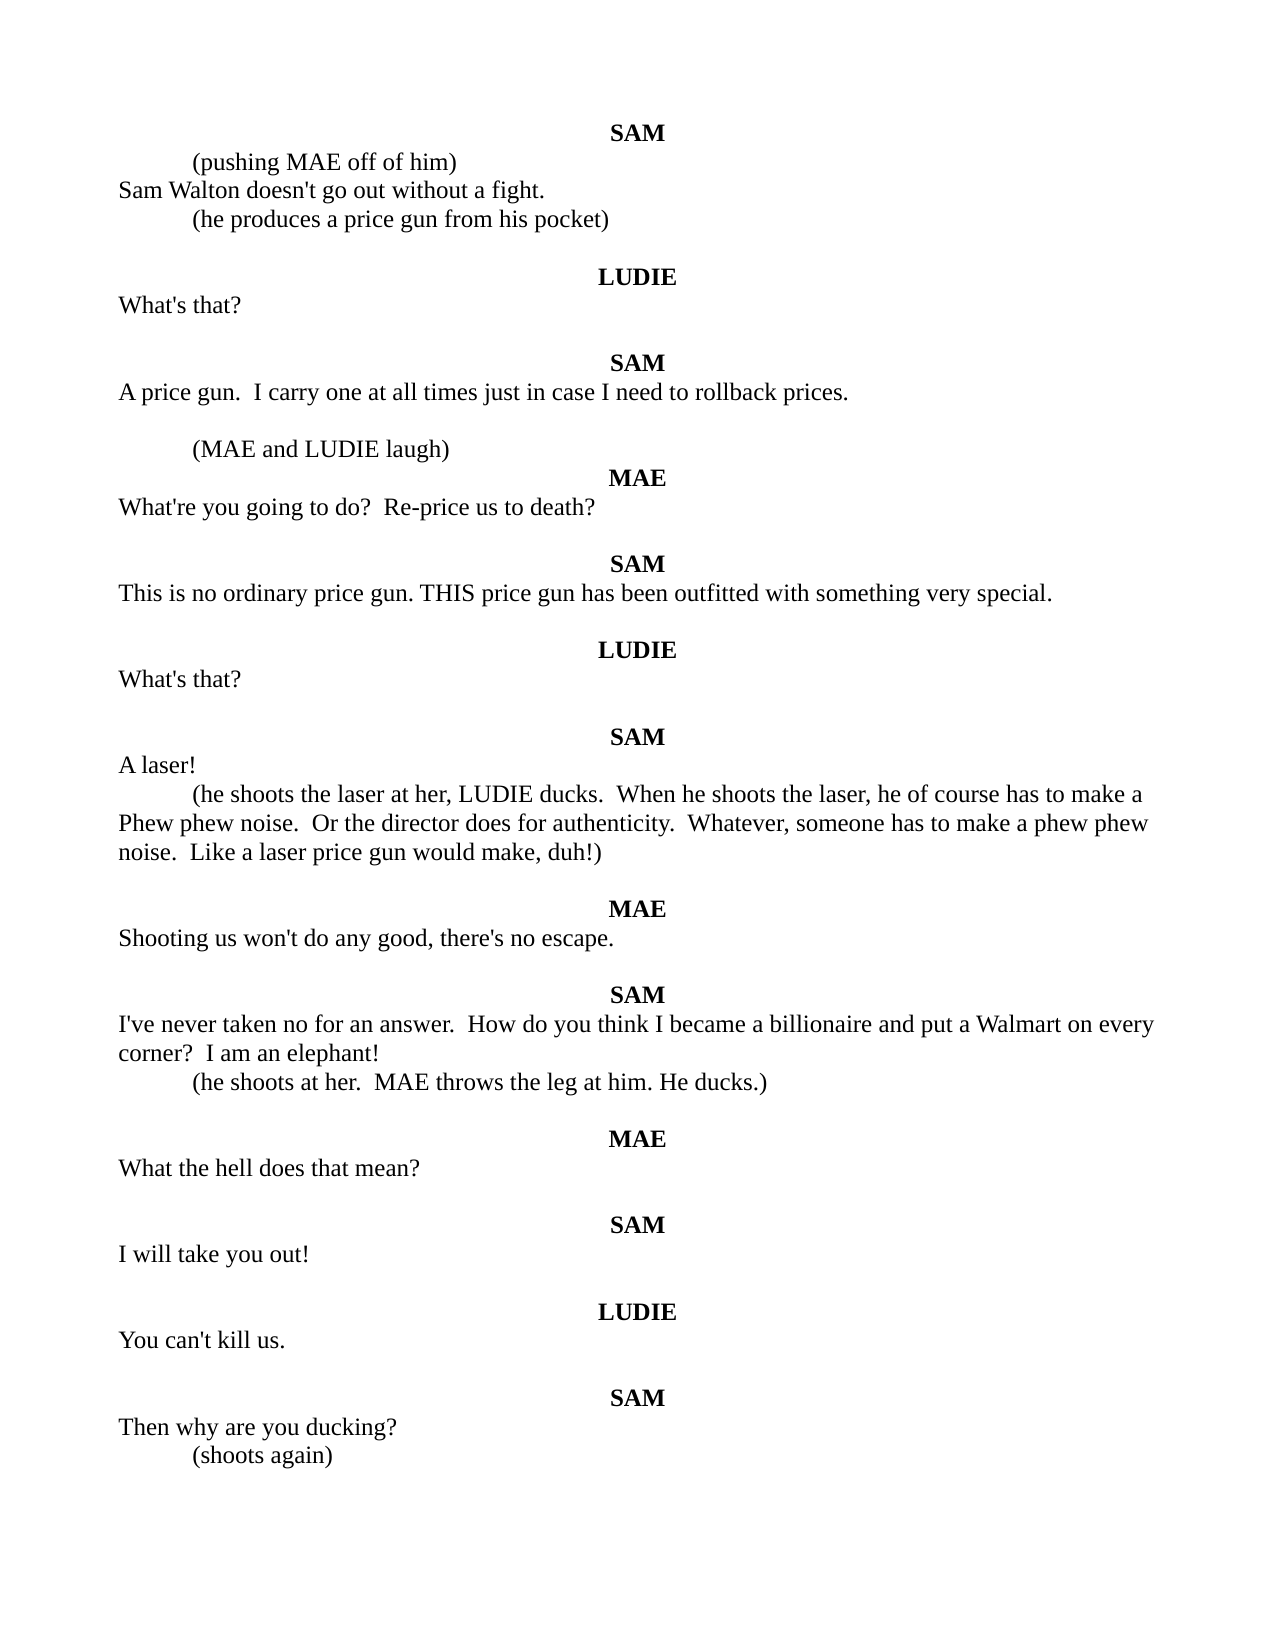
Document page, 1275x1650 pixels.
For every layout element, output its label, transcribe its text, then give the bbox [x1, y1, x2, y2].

text (MAE and LUDIE laugh) [118, 434, 1157, 463]
text A price gun. I carry one at all times just in case I need to rollback prices. [118, 377, 1157, 406]
text Sam Walton doesn't go out without a fight. [118, 176, 1157, 204]
text MAE [118, 463, 1157, 492]
text SAM [118, 1211, 1157, 1239]
text Then why are you ducking? [118, 1412, 1157, 1441]
text (he shoots the laser at her, LUDIE ducks. When he shoots the laser, he of course has to make a Phew phew noise. Or the director does for authenticity. Whatever, someone has to make a phew phew noise. Like a laser price gun would make, duh!) [118, 779, 1157, 866]
text Shooting us won't do any good, there's no escape. [118, 923, 1157, 952]
text SAM [118, 722, 1157, 751]
text SAM [118, 981, 1157, 1009]
text What's that? [118, 291, 1157, 319]
text You can't kill us. [118, 1326, 1157, 1354]
text LUDIE [118, 636, 1157, 664]
text I will take you out! [118, 1239, 1157, 1268]
text SAM [118, 348, 1157, 377]
text SAM [118, 1383, 1157, 1412]
text I've never taken no for an answer. How do you think I became a billionaire and put a Walmart on every corner? I am an elephant! [118, 1009, 1157, 1067]
text (he shoots at her. MAE throws the leg at him. He ducks.) [118, 1067, 1157, 1096]
text MAE [118, 1124, 1157, 1153]
text What's that? [118, 664, 1157, 693]
text (shoots again) [118, 1441, 1157, 1469]
text LUDIE [118, 1297, 1157, 1326]
text SAM [118, 549, 1157, 578]
text This is no ordinary price gun. THIS price gun has been outfitted with something very special. [118, 578, 1157, 607]
text MAE [118, 894, 1157, 923]
text (he produces a price gun from his pocket) [118, 204, 1157, 233]
text What the hell does that mean? [118, 1153, 1157, 1182]
text What're you going to do? Re-price us to death? [118, 492, 1157, 521]
text SAM [118, 118, 1157, 147]
text (pushing MAE off of him) [118, 147, 1157, 176]
text LUDIE [118, 262, 1157, 291]
text A laser! [118, 751, 1157, 779]
